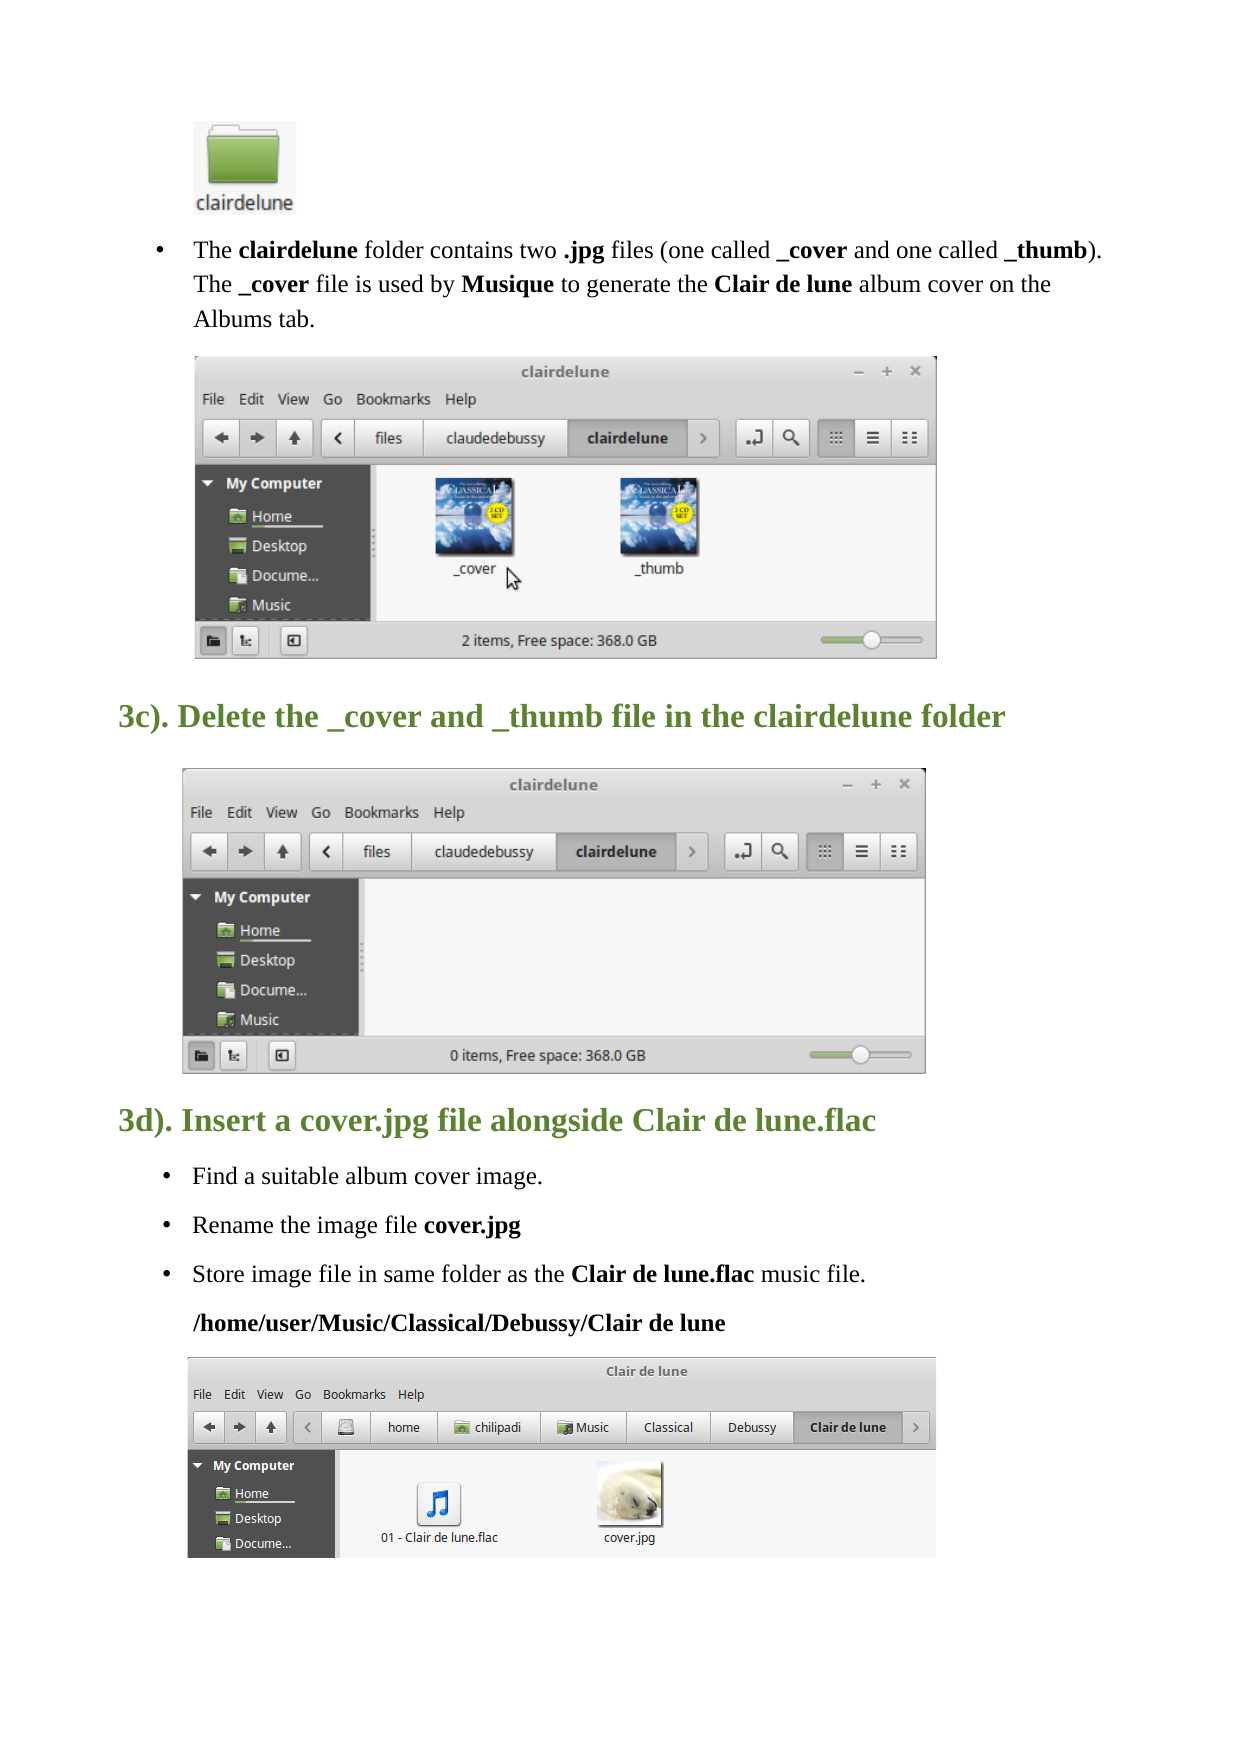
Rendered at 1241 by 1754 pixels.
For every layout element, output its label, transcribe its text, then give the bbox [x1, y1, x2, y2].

list The clairdelune folder contains two .jpg files (one called _cover and one called _thumb). The _cover file is used by Musique to generate the Clair de lune album cover on the Albums tab. [156, 235, 1122, 333]
list Rename the image file cover.jpg [162, 1210, 1122, 1239]
picture [194, 356, 937, 659]
text /home/user/Music/Classical/Debussy/Clair de lune [118, 1308, 1122, 1337]
picture [187, 1357, 937, 1558]
list Find a suitable album cover image. [162, 1161, 1122, 1190]
list Store image file in same folder as the Clair de lune.flac music file. [162, 1259, 1122, 1288]
picture [182, 768, 926, 1074]
text 3c). Delete the _cover and _thumb file in the clairdelune folder [118, 697, 1122, 735]
picture [193, 121, 297, 215]
text 3d). Insert a cover.jpg file alongside Clair de lune.flac [118, 1101, 1122, 1139]
